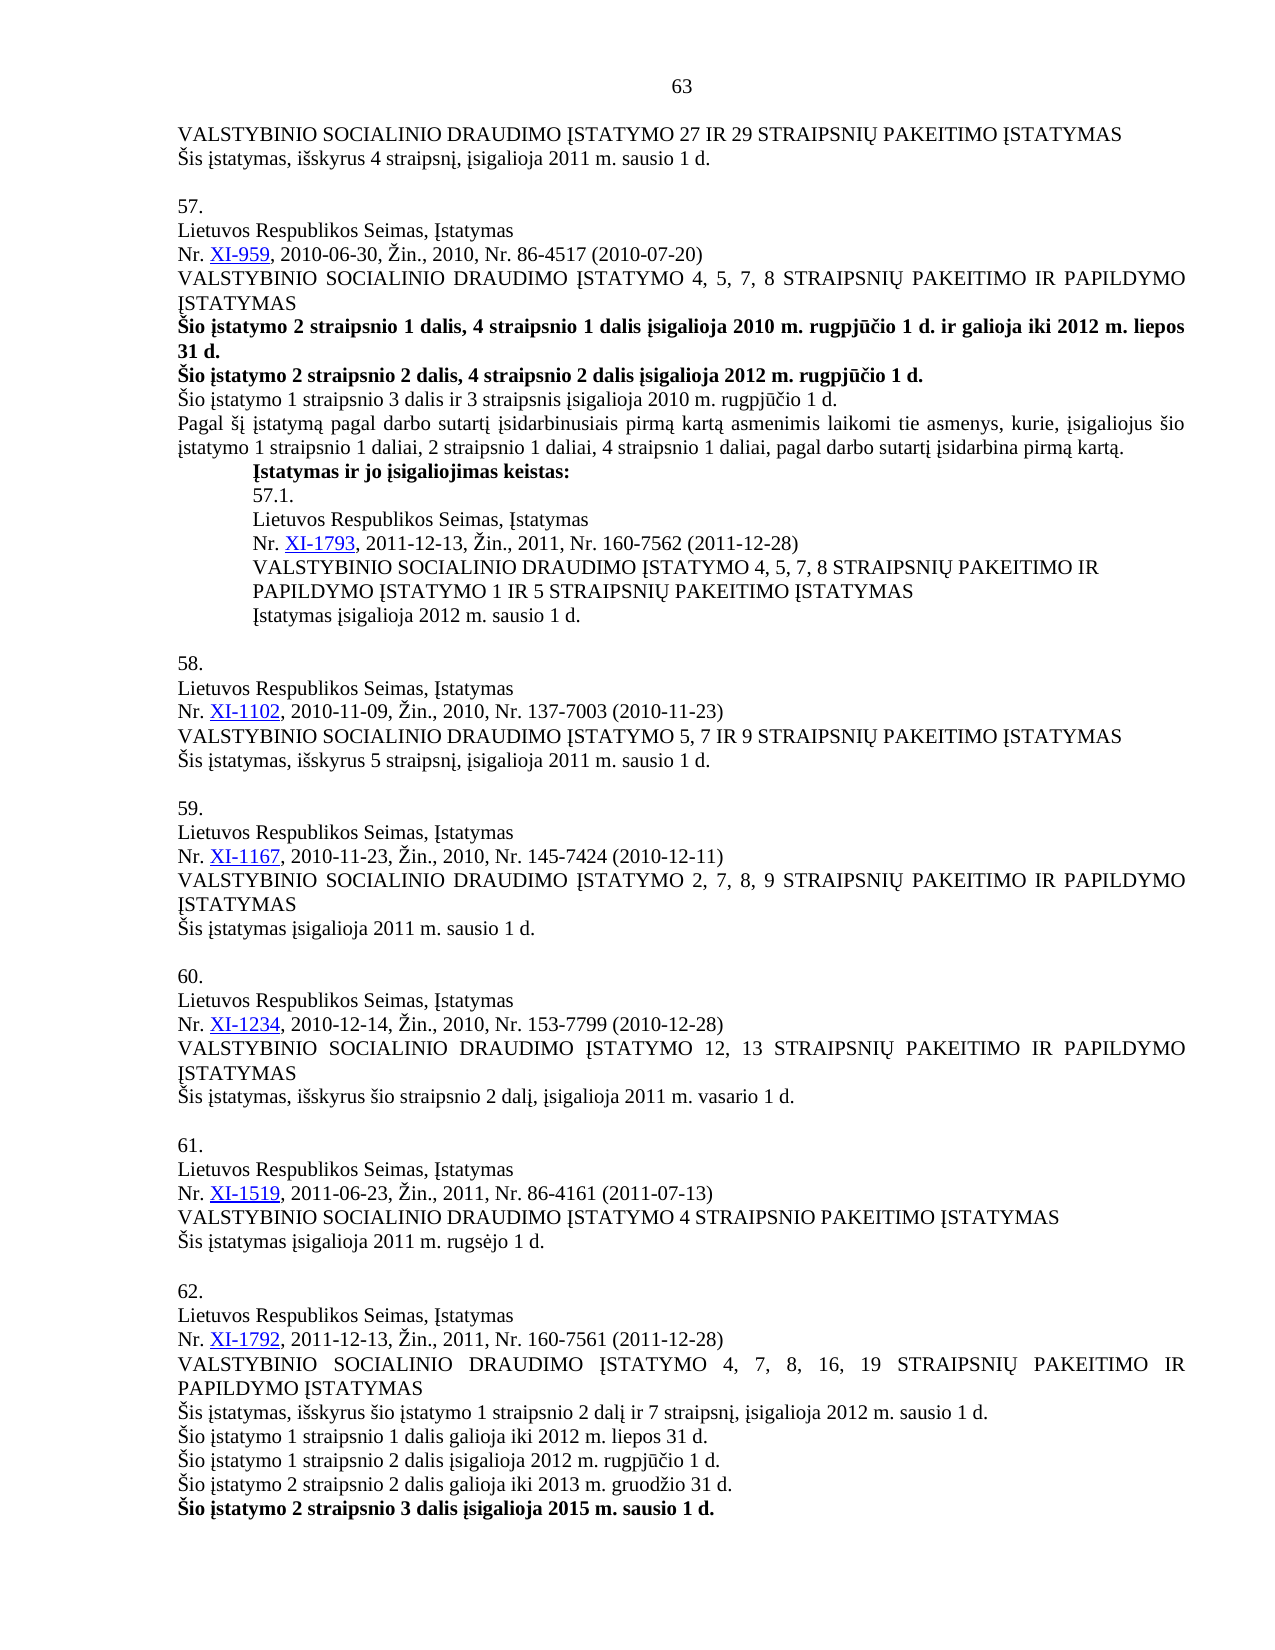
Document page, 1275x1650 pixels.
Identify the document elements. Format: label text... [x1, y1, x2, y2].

text 61. [177, 1133, 1186, 1157]
text Šis įstatymas, išskyrus šio straipsnio 2 dalį, įsigalioja 2011 m. vasario 1 d. [177, 1084, 1186, 1108]
text Šis įstatymas, išskyrus 4 straipsnį, įsigalioja 2011 m. sausio 1 d. [177, 146, 1186, 170]
text 57. [177, 194, 1186, 218]
text Šis įstatymas, išskyrus šio įstatymo 1 straipsnio 2 dalį ir 7 straipsnį, įsigalioja 2012 m. sausio 1 d. [177, 1399, 1186, 1424]
text VALSTYBINIO SOCIALINIO DRAUDIMO ĮSTATYMO 5, 7 IR 9 STRAIPSNIŲ PAKEITIMO ĮSTATYMAS [177, 723, 1186, 748]
text Lietuvos Respublikos Seimas, Įstatymas [177, 675, 1186, 699]
text Nr. XI-1167, 2010-11-23, Žin., 2010, Nr. 145-7424 (2010-12-11) [177, 844, 1186, 868]
text Šio įstatymo 2 straipsnio 2 dalis galioja iki 2013 m. gruodžio 31 d. [177, 1472, 1186, 1496]
text Nr. XI-1519, 2011-06-23, Žin., 2011, Nr. 86-4161 (2011-07-13) [177, 1181, 1186, 1205]
text Šis įstatymas įsigalioja 2011 m. rugsėjo 1 d. [177, 1229, 1186, 1253]
text Šio įstatymo 2 straipsnio 1 dalis, 4 straipsnio 1 dalis įsigalioja 2010 m. rugpjūčio 1 d. ir galioja iki 2012 m. liepos 31 d. [177, 314, 1186, 363]
text 62. [177, 1279, 1186, 1303]
text Lietuvos Respublikos Seimas, Įstatymas [177, 1157, 1186, 1181]
text Nr. XI-959, 2010-06-30, Žin., 2010, Nr. 86-4517 (2010-07-20) [177, 242, 1186, 266]
text VALSTYBINIO SOCIALINIO DRAUDIMO ĮSTATYMO 4, 5, 7, 8 STRAIPSNIŲ PAKEITIMO IR PAPILDYMO ĮSTATYMAS [177, 266, 1186, 314]
text Pagal šį įstatymą pagal darbo sutartį įsidarbinusiais pirmą kartą asmenimis laikomi tie asmenys, kurie, įsigaliojus šio įstatymo 1 straipsnio 1 daliai, 2 straipsnio 1 daliai, 4 straipsnio 1 daliai, pagal darbo sutartį įsidarbina pirmą kartą. [177, 411, 1186, 459]
text 58. [177, 651, 1186, 675]
text Nr. XI-1793, 2011-12-13, Žin., 2011, Nr. 160-7562 (2011-12-28) [177, 531, 1186, 555]
text Šio įstatymo 2 straipsnio 2 dalis, 4 straipsnio 2 dalis įsigalioja 2012 m. rugpjūčio 1 d. [177, 363, 1186, 387]
text Nr. XI-1102, 2010-11-09, Žin., 2010, Nr. 137-7003 (2010-11-23) [177, 699, 1186, 723]
text VALSTYBINIO SOCIALINIO DRAUDIMO ĮSTATYMO 2, 7, 8, 9 STRAIPSNIŲ PAKEITIMO IR PAPILDYMO ĮSTATYMAS [177, 868, 1186, 916]
text VALSTYBINIO SOCIALINIO DRAUDIMO ĮSTATYMO 27 IR 29 STRAIPSNIŲ PAKEITIMO ĮSTATYMAS [177, 122, 1186, 146]
text Šis įstatymas įsigalioja 2011 m. sausio 1 d. [177, 916, 1186, 940]
text Lietuvos Respublikos Seimas, Įstatymas [177, 218, 1186, 242]
text 60. [177, 964, 1186, 988]
text Nr. XI-1234, 2010-12-14, Žin., 2010, Nr. 153-7799 (2010-12-28) [177, 1012, 1186, 1036]
text VALSTYBINIO SOCIALINIO DRAUDIMO ĮSTATYMO 12, 13 STRAIPSNIŲ PAKEITIMO IR PAPILDYMO ĮSTATYMAS [177, 1036, 1186, 1084]
text Įstatymas įsigalioja 2012 m. sausio 1 d. [177, 603, 1186, 627]
text Lietuvos Respublikos Seimas, Įstatymas [177, 507, 1186, 531]
text Įstatymas ir jo įsigaliojimas keistas: [177, 459, 1186, 483]
text VALSTYBINIO SOCIALINIO DRAUDIMO ĮSTATYMO 4, 5, 7, 8 STRAIPSNIŲ PAKEITIMO IR PAPILDYMO ĮSTATYMO 1 IR 5 STRAIPSNIŲ PAKEITIMO ĮSTATYMAS [252, 555, 1186, 603]
text Šio įstatymo 2 straipsnio 3 dalis įsigalioja 2015 m. sausio 1 d. [177, 1496, 1186, 1520]
text Lietuvos Respublikos Seimas, Įstatymas [177, 1303, 1186, 1327]
text Šis įstatymas, išskyrus 5 straipsnį, įsigalioja 2011 m. sausio 1 d. [177, 748, 1186, 772]
text VALSTYBINIO SOCIALINIO DRAUDIMO ĮSTATYMO 4, 7, 8, 16, 19 STRAIPSNIŲ PAKEITIMO IR PAPILDYMO ĮSTATYMAS [177, 1351, 1186, 1399]
text 57.1. [177, 483, 1186, 507]
text Lietuvos Respublikos Seimas, Įstatymas [177, 820, 1186, 844]
text Šio įstatymo 1 straipsnio 3 dalis ir 3 straipsnis įsigalioja 2010 m. rugpjūčio 1 d. [177, 387, 1186, 411]
text Šio įstatymo 1 straipsnio 2 dalis įsigalioja 2012 m. rugpjūčio 1 d. [177, 1448, 1186, 1472]
text 59. [177, 796, 1186, 820]
text Nr. XI-1792, 2011-12-13, Žin., 2011, Nr. 160-7561 (2011-12-28) [177, 1327, 1186, 1351]
text Šio įstatymo 1 straipsnio 1 dalis galioja iki 2012 m. liepos 31 d. [177, 1424, 1186, 1448]
text Lietuvos Respublikos Seimas, Įstatymas [177, 988, 1186, 1012]
text VALSTYBINIO SOCIALINIO DRAUDIMO ĮSTATYMO 4 STRAIPSNIO PAKEITIMO ĮSTATYMAS [177, 1205, 1186, 1229]
